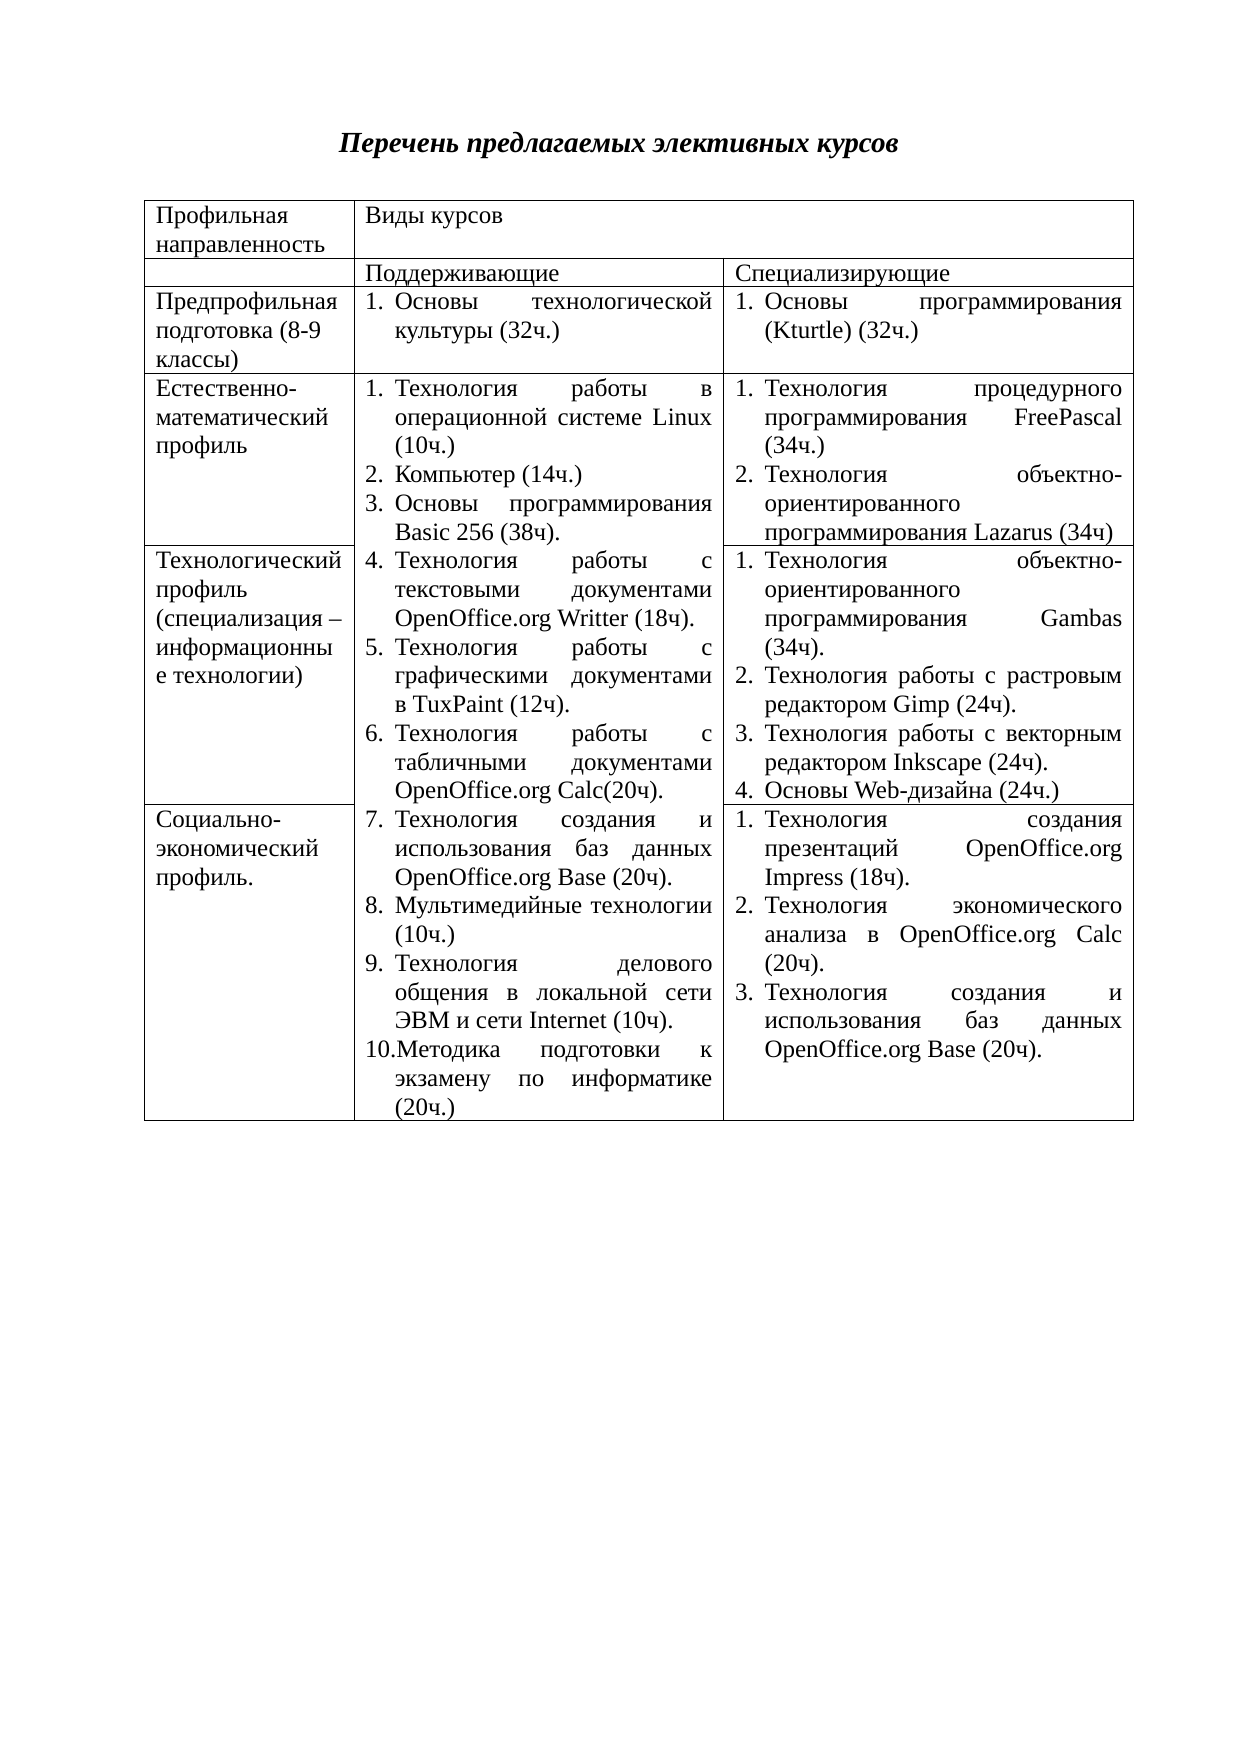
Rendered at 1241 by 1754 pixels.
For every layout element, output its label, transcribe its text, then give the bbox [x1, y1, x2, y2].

table_cell Социально-экономический профиль. [145, 805, 354, 1120]
table_cell [145, 259, 354, 286]
table_header Профильная направленность [145, 201, 354, 257]
table_cell Основы программирования (Kturtle) (32ч.) [724, 287, 1133, 373]
table_cell Основы технологической культуры (32ч.) [355, 287, 723, 373]
subtitle Перечень предлагаемых элективных курсов [118, 125, 1122, 159]
table_cell Технология работы в операционной системе Linux (10ч.) Компьютер (14ч.) Основы программирования Basic 256 (38ч). Технология работы с текстовыми документами OpenOffice.org Writter (18ч). Технология работы с графическими документами в TuxPaint (12ч). Технология работы с табличными документами OpenOffice.org Calc(20ч). Технология создания и использования баз данных OpenOffice.org Base (20ч). Мультимедийные технологии (10ч.) Технология делового общения в локальной сети ЭВМ и сети Internet (10ч). Методика подготовки к экзамену по информатике (20ч.) [355, 374, 723, 1120]
table_cell Технологический профиль (специализация – информационные технологии) [145, 546, 354, 804]
table_cell Поддерживающие [355, 259, 723, 286]
table_cell Специализирующие [724, 259, 1133, 286]
table_cell Предпрофильная подготовка (8-9 классы) [145, 287, 354, 373]
table_cell Технология объектно-ориентированного программирования Gambas (34ч). Технология работы с растровым редактором Gimp (24ч). Технология работы с векторным редактором Inkscape (24ч). Основы Web-дизайна (24ч.) [724, 546, 1133, 804]
table_cell Естественно-математический профиль [145, 374, 354, 545]
table_header Виды курсов [355, 201, 1133, 257]
table_cell Технология создания презентаций OpenOffice.org Impress (18ч). Технология экономического анализа в OpenOffice.org Calc (20ч). Технология создания и использования баз данных OpenOffice.org Base (20ч). [724, 805, 1133, 1120]
table_cell Технология процедурного программирования FreePascal (34ч.) Технология объектно-ориентированного программирования Lazarus (34ч) [724, 374, 1133, 545]
